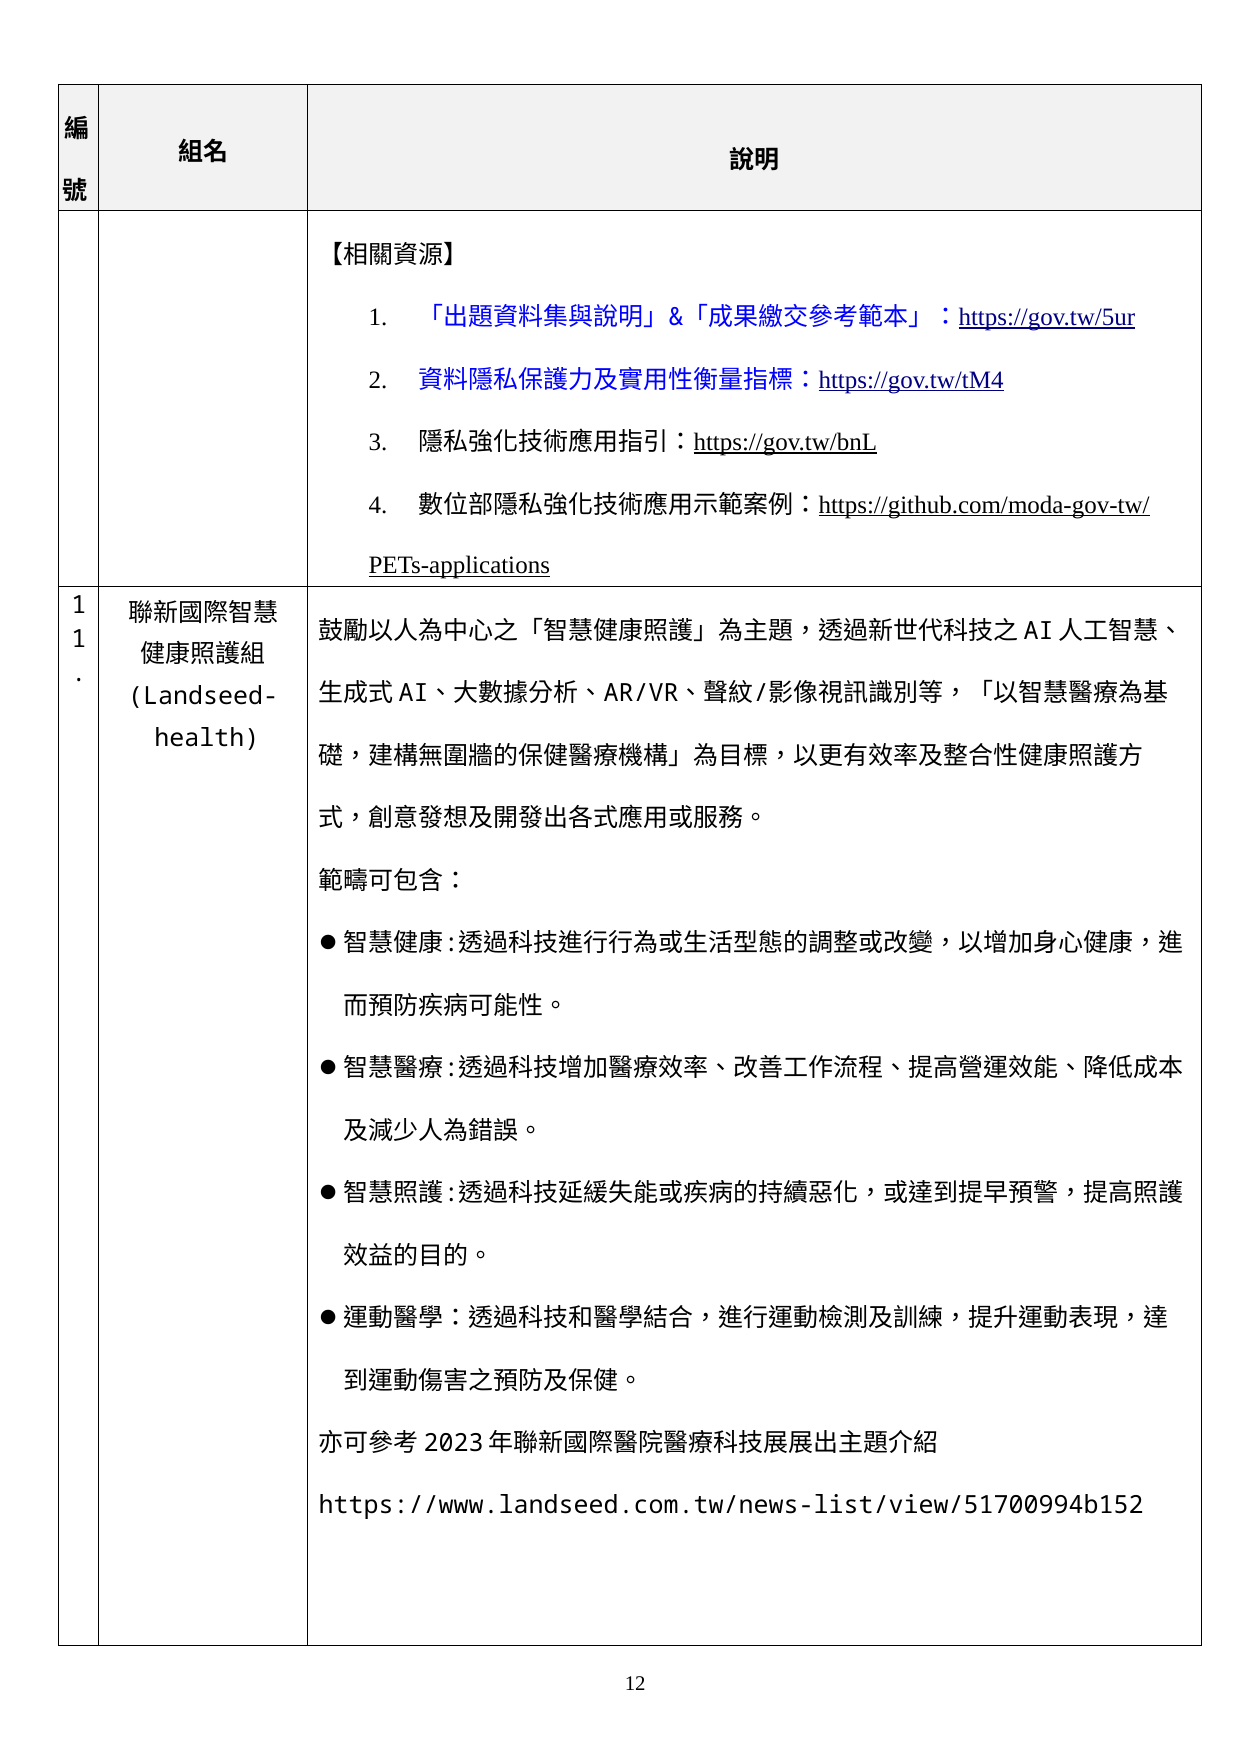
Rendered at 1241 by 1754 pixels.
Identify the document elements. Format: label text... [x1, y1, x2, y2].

table_cell 全球數位轉型浪潮下，數據為提升治理效能及多元創新的引擎，在此同時資料安全議題至為關鍵，採取適當的隱私強化技術 (Privacy Enhancing Technologies, PETs )，將可平衡隱私保護與資料運用需求，透過技術方法降低直接利用原始資料所衍生之風險，同時保有資料實用性。 為推動隱私強化技術的研發與應用，本競賽組別鼓勵參賽團隊從「共享資料供他人應用時，如何兼顧資料隱私保護與資料實用性?」的角度出發，參考以下步驟進行構思及研發： 資料應用需求發想與實作：下載本組別提供之「出題資料集與說明」並參考「成果繳交參考範本」從出題資料集中擇定一個資料集，試想他人可能的資料應用主題，設計並實作資料應用。 隱私強化技術設計及運用：運用隱私強化技術(如：差分隱私、合成資料)，產生具保護力的隱私強化衍生資料集。 資料保護力及實用性衡量：以實作完成的資料應用及本組別設定之衡量指標(詳相關資源)，以衡量隱私強化衍生資料集的保護力與實用性。參賽團隊亦可額外自行增設衡量指標，並納入創新性評分參考。 提交團隊成果：完成本組別報名，並以zip檔提交專案概述文件(含資料應用主題設定說明、選用之隱私強化技術說明、資料集於所實作資料應用中的隱私保護力與實用性說明)、隱私強化技術程式碼、隱私強化衍生資料集。 【競賽評分要點】 參賽團隊產出隱私強化衍生資料集的隱私保護力。 參賽團隊產出隱私強化衍生資料集的實用性。 資料應用主題、隱私強化技術設計與自行增設衡量指標的創新性。 專案文件完整性及說明展示表達能力。 【相關資源】 「出題資料集與說明」&「成果繳交參考範本」：https://gov.tw/5ur 資料隱私保護力及實用性衡量指標：https://gov.tw/tM4 隱私強化技術應用指引：https://gov.tw/bnL 數位部隱私強化技術應用示範案例：https://github.com/moda-gov-tw/PETs-applications [308, 211, 1201, 586]
table_cell [99, 211, 307, 586]
table_header 組名 [99, 85, 307, 210]
table_cell [59, 211, 98, 586]
table_cell 鼓勵以人為中心之「智慧健康照護」為主題，透過新世代科技之AI人工智慧、生成式AI、大數據分析、AR/VR、聲紋/影像視訊識別等，「以智慧醫療為基礎，建構無圍牆的保健醫療機構」為目標，以更有效率及整合性健康照護方式，創意發想及開發出各式應用或服務。 範疇可包含： 智慧健康:透過科技進行行為或生活型態的調整或改變，以增加身心健康，進而預防疾病可能性。 智慧醫療:透過科技增加醫療效率、改善工作流程、提高營運效能、降低成本及減少人為錯誤。 智慧照護:透過科技延緩失能或疾病的持續惡化，或達到提早預警，提高照護效益的目的。 運動醫學：透過科技和醫學結合，進行運動檢測及訓練，提升運動表現，達到運動傷害之預防及保健。 亦可參考2023年聯新國際醫院醫療科技展展出主題介紹 https://www.landseed.com.tw/news-list/view/51700994b152 [308, 587, 1201, 1645]
table_cell [59, 587, 98, 1645]
table_header 說明 [308, 85, 1201, 210]
table_header 編號 [59, 85, 98, 210]
table_cell 聯新國際智慧 健康照護組 (Landseed-health) [99, 587, 307, 1645]
